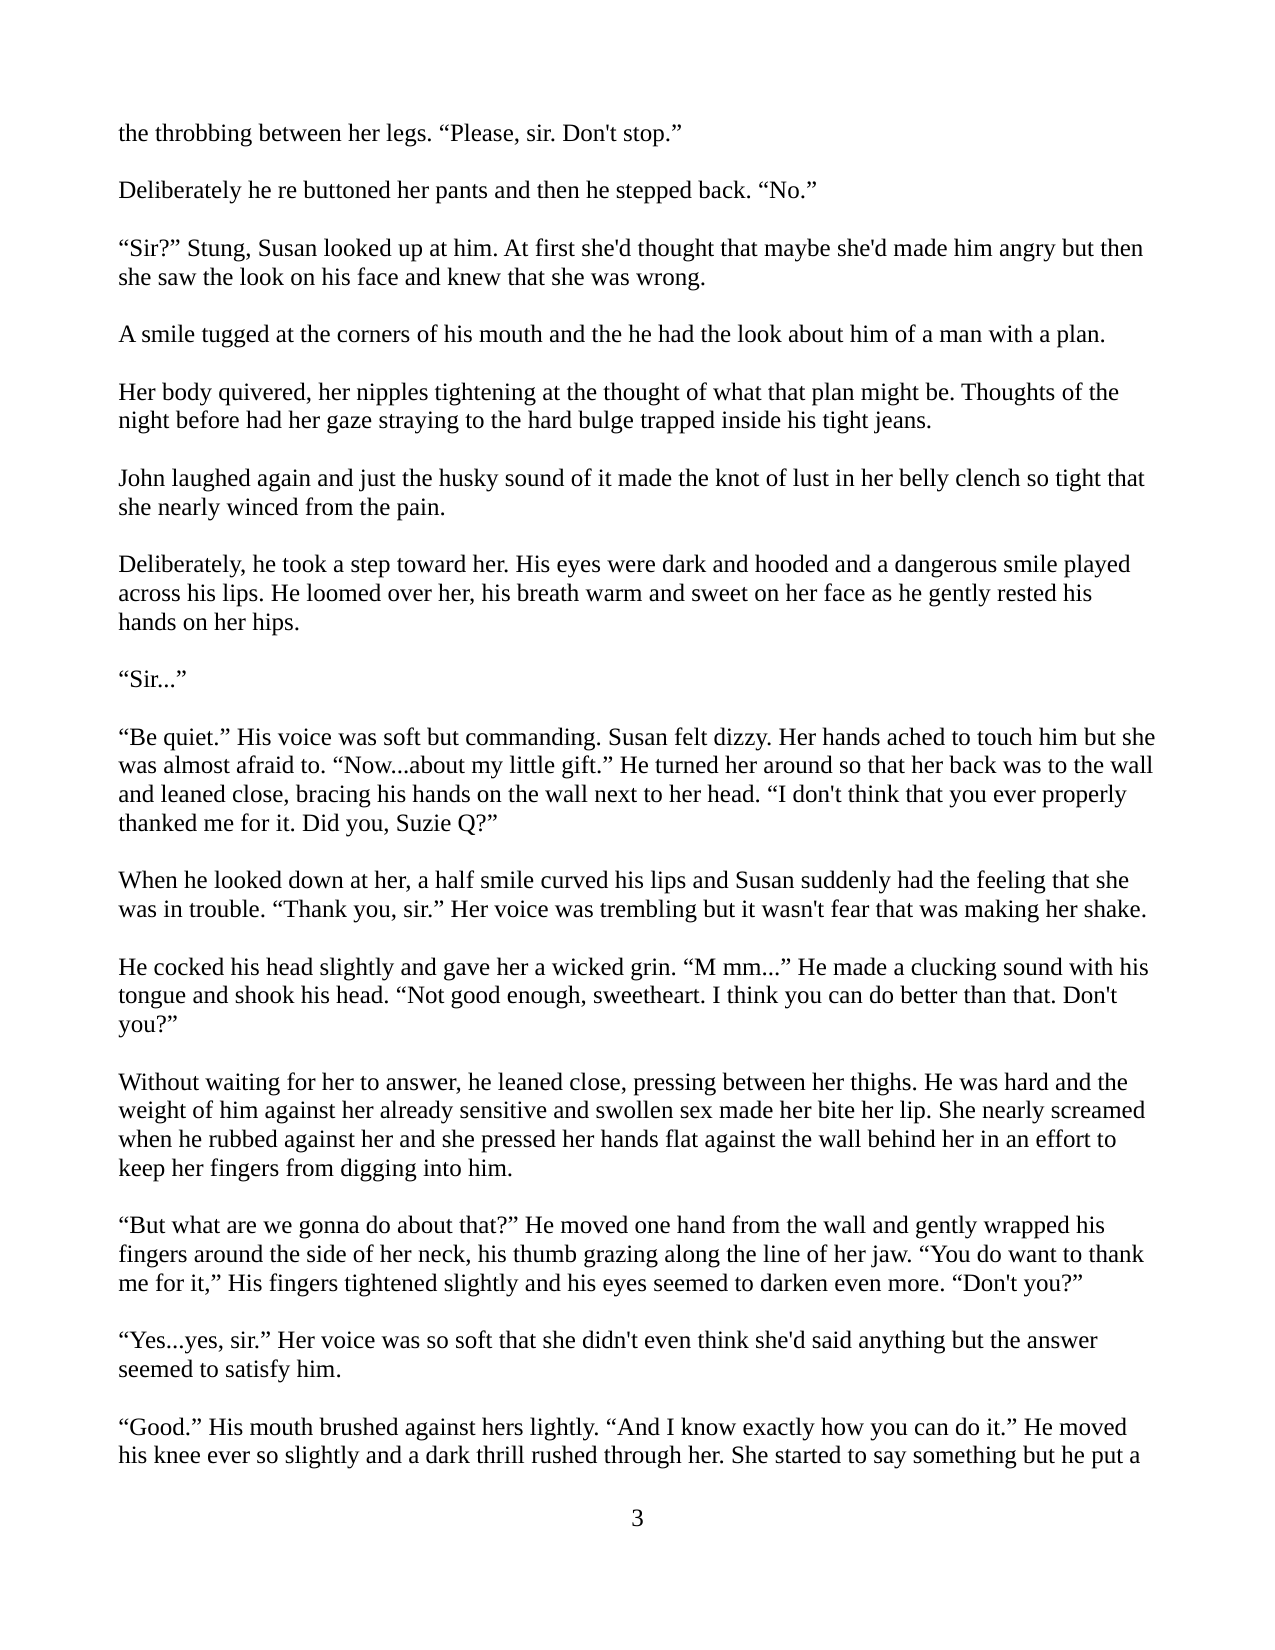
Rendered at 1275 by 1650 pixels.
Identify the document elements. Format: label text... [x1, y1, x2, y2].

text Deliberately he re buttoned her pants and then he stepped back. “No.” [118, 176, 1157, 204]
text Deliberately, he took a step toward her. His eyes were dark and hooded and a dangerous smile played across his lips. He loomed over her, his breath warm and sweet on her face as he gently rested his hands on her hips. [118, 549, 1157, 636]
text “But what are we gonna do about that?” He moved one hand from the wall and gently wrapped his fingers around the side of her neck, his thumb grazing along the line of her jaw. “You do want to thank me for it,” His fingers tightened slightly and his eyes seemed to darken even more. “Don't you?” [118, 1211, 1157, 1297]
text Without waiting for her to answer, he leaned close, pressing between her thighs. He was hard and the weight of him against her already sensitive and swollen sex made her bite her lip. She nearly screamed when he rubbed against her and she pressed her hands flat against the wall behind her in an effort to keep her fingers from digging into him. [118, 1067, 1157, 1182]
text He cocked his head slightly and gave her a wicked grin. “M mm...” He made a clucking sound with his tongue and shook his head. “Not good enough, sweetheart. I think you can do better than that. Don't you?” [118, 952, 1157, 1038]
text “Good.” His mouth brushed against hers lightly. “And I know exactly how you can do it.” He moved his knee ever so slightly and a dark thrill rushed through her. She started to say something but he put a [118, 1412, 1157, 1469]
text “Sir...” [118, 664, 1157, 693]
text the throbbing between her legs. “Please, sir. Don't stop.” [118, 118, 1157, 147]
text John laughed again and just the husky sound of it made the knot of lust in her belly clench so tight that she nearly winced from the pain. [118, 463, 1157, 521]
text “Sir?” Stung, Susan looked up at him. At first she'd thought that maybe she'd made him angry but then she saw the look on his face and knew that she was wrong. [118, 233, 1157, 291]
text When he looked down at her, a half smile curved his lips and Susan suddenly had the feeling that she was in trouble. “Thank you, sir.” Her voice was trembling but it wasn't fear that was making her shake. [118, 866, 1157, 923]
text Her body quivered, her nipples tightening at the thought of what that plan might be. Thoughts of the night before had her gaze straying to the hard bulge trapped inside his tight jeans. [118, 377, 1157, 434]
text “Be quiet.” His voice was soft but commanding. Susan felt dizzy. Her hands ached to touch him but she was almost afraid to. “Now...about my little gift.” He turned her around so that her back was to the wall and leaned close, bracing his hands on the wall next to her head. “I don't think that you ever properly thanked me for it. Did you, Suzie Q?” [118, 722, 1157, 837]
text A smile tugged at the corners of his mouth and the he had the look about him of a man with a plan. [118, 319, 1157, 348]
text “Yes...yes, sir.” Her voice was so soft that she didn't even think she'd said anything but the answer seemed to satisfy him. [118, 1326, 1157, 1383]
